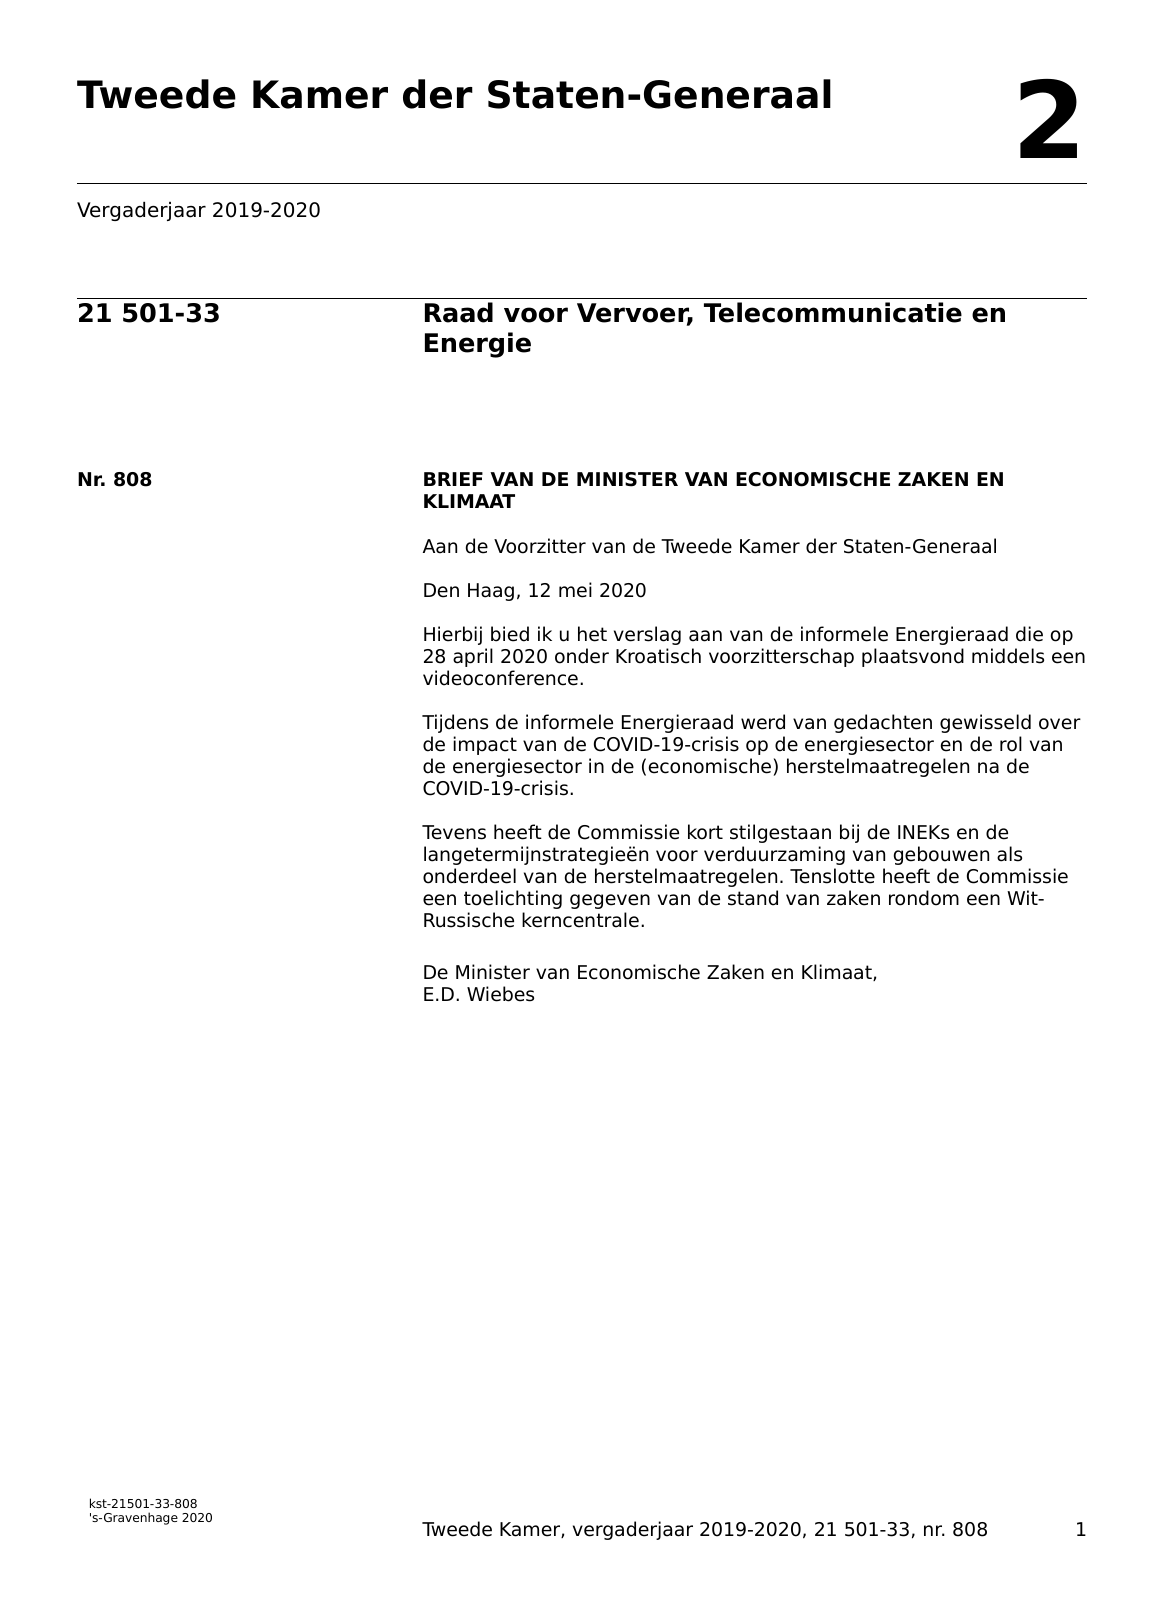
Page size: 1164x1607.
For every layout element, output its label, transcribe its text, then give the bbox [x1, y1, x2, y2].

subtitle Nr. 808 BRIEF VAN DE MINISTER VAN ECONOMISCHE ZAKEN EN KLIMAAT [77, 469, 1087, 513]
table_header 2 [886, 59, 1087, 183]
subtitle 21 501-33 Raad voor Vervoer, Telecommunicatie en Energie [77, 299, 1087, 358]
table_cell Vergaderjaar 2019-2020 [77, 184, 1087, 298]
text Hierbij bied ik u het verslag aan van de informele Energieraad die op 28 april 2020 onder Kroatisch voorzitterschap plaatsvond middels een videoconference. [422, 624, 1087, 690]
text Tijdens de informele Energieraad werd van gedachten gewisseld over de impact van de COVID-19-crisis op de energiesector en de rol van de energiesector in de (economische) herstelmaatregelen na de COVID-19-crisis. [422, 712, 1087, 800]
text kst-21501-33-808 [88, 1497, 323, 1511]
text Tevens heeft de Commissie kort stilgestaan bij de INEKs en de langetermijnstrategieën voor verduurzaming van gebouwen als onderdeel van de herstelmaatregelen. Tenslotte heeft de Commissie een toelichting gegeven van de stand van zaken rondom een Wit-Russische kerncentrale. [422, 822, 1087, 932]
text Aan de Voorzitter van de Tweede Kamer der Staten-Generaal [422, 536, 1087, 557]
table_header Tweede Kamer der Staten-Generaal [77, 59, 886, 183]
text 's-Gravenhage 2020 [88, 1511, 323, 1525]
text Den Haag, 12 mei 2020 [422, 580, 1087, 602]
text De Minister van Economische Zaken en Klimaat, E.D. Wiebes [422, 962, 1087, 1006]
